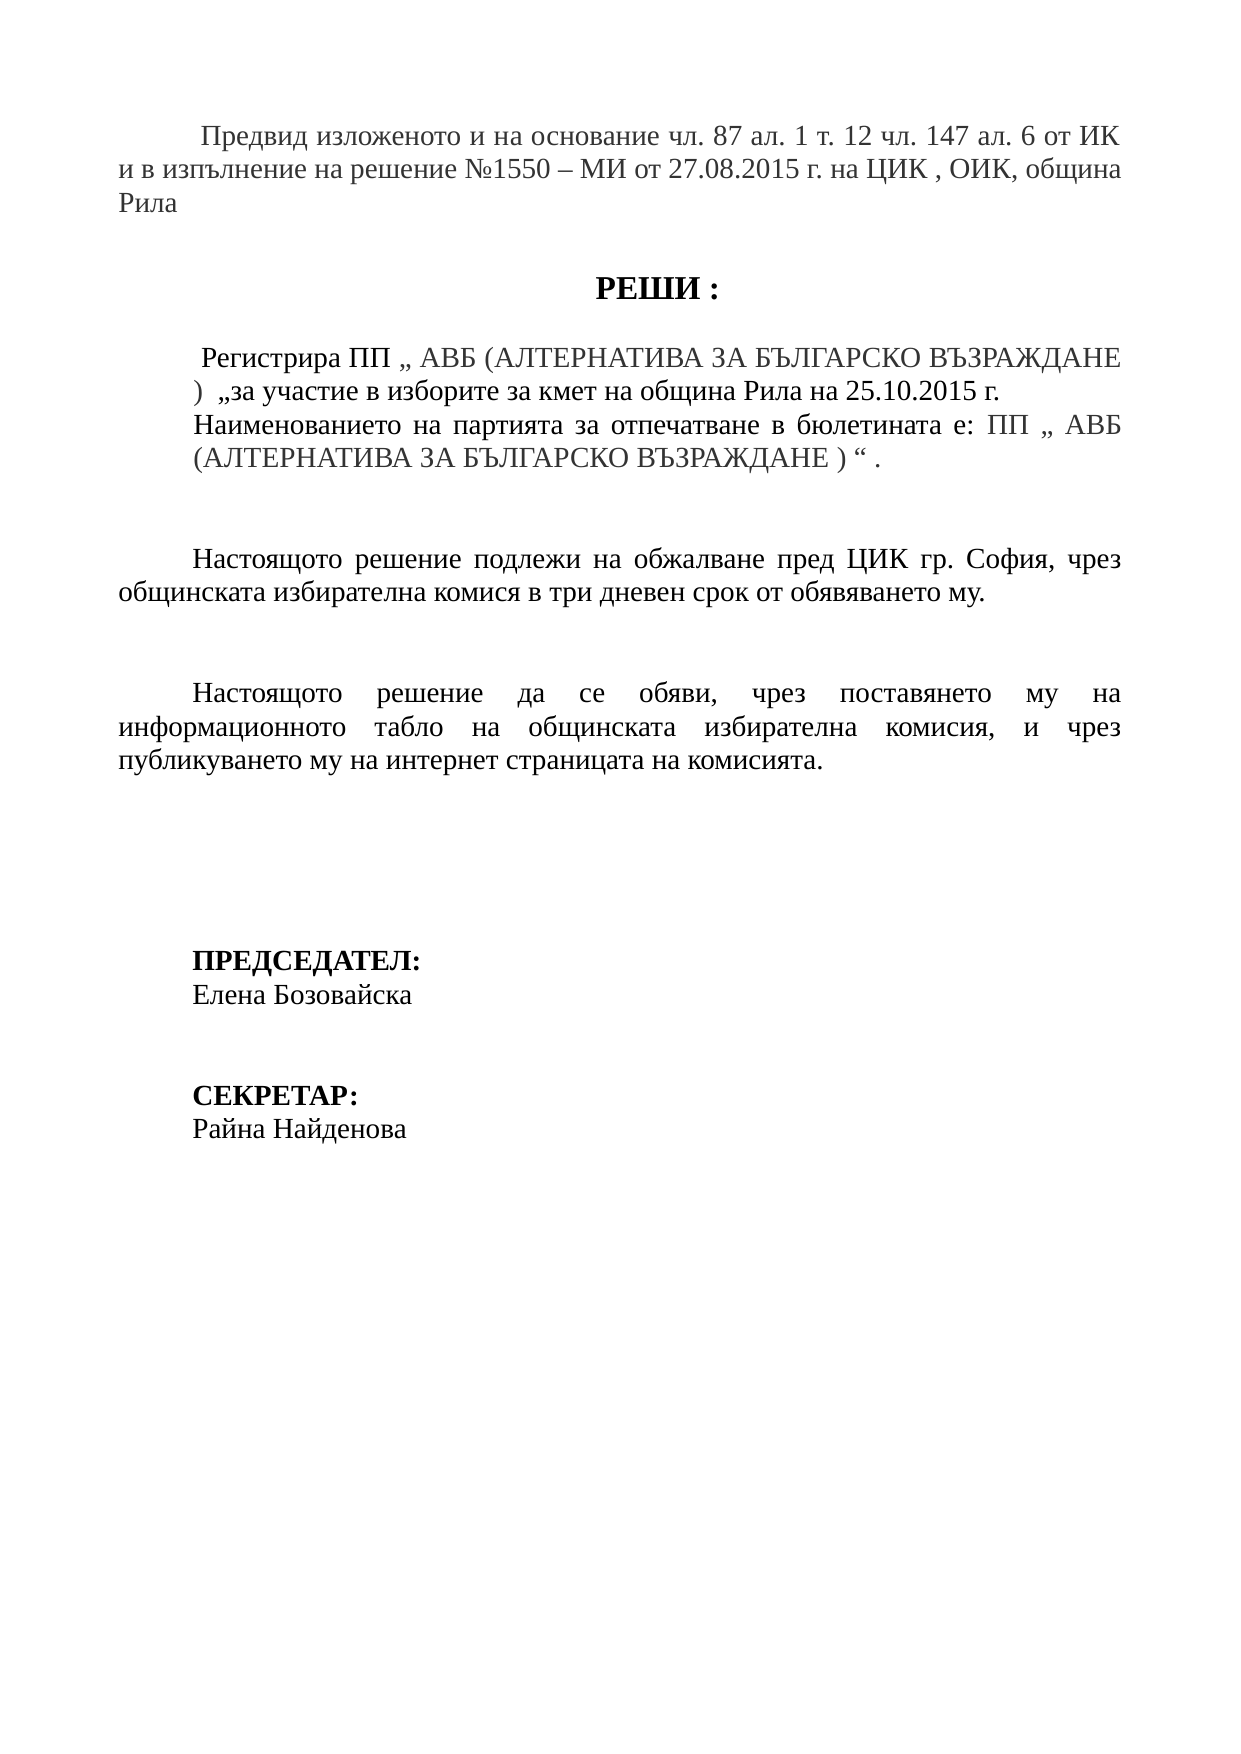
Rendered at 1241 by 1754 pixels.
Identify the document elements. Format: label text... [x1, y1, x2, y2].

text ПРЕДСЕДАТЕЛ: [118, 943, 1122, 977]
text Райна Найденова [118, 1111, 1122, 1145]
list РЕШИ : [156, 268, 1122, 306]
text СЕКРЕТАР: [118, 1078, 1122, 1111]
text Настоящото решение да се обяви, чрез поставянето му на информационното табло на общинската избирателна комисия, и чрез публикуването му на интернет страницата на комисията. [118, 675, 1122, 776]
list Регистрира ПП „ АВБ (АЛТЕРНАТИВА ЗА БЪЛГАРСКО ВЪЗРАЖДАНЕ ) „за участие в изборите за кмет на община Рила на 25.10.2015 г. [156, 340, 1122, 407]
text Предвид изложеното и на основание чл. 87 ал. 1 т. 12 чл. 147 ал. 6 от ИК и в изпълнение на решение №1550 – МИ от 27.08.2015 г. на ЦИК , ОИК, община Рила [118, 118, 1122, 219]
text Елена Бозовайска [118, 977, 1122, 1011]
text Настоящото решение подлежи на обжалване пред ЦИК гр. София, чрез общинската избирателна комися в три дневен срок от обявяването му. [118, 541, 1122, 608]
list Наименованието на партията за отпечатване в бюлетината е: ПП „ АВБ (АЛТЕРНАТИВА ЗА БЪЛГАРСКО ВЪЗРАЖДАНЕ ) “ . [156, 407, 1122, 474]
